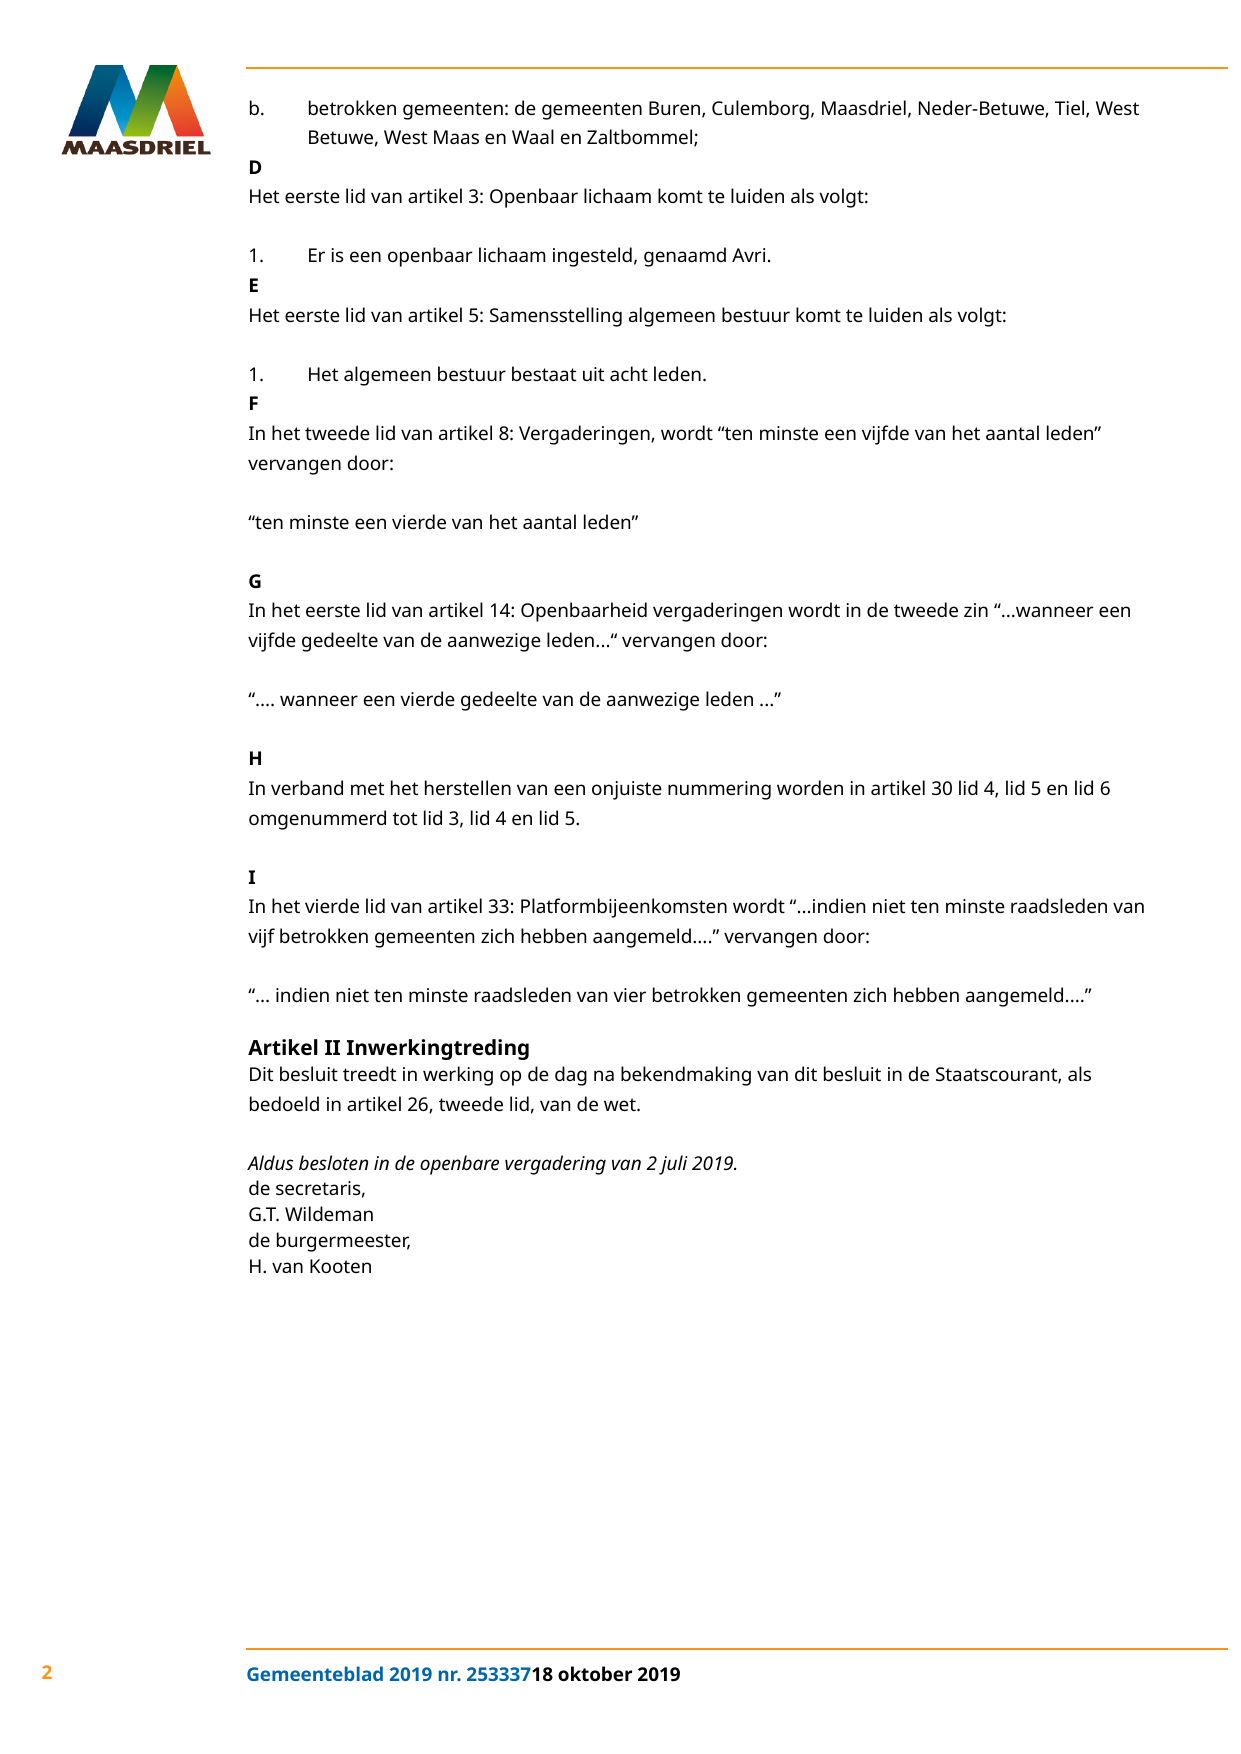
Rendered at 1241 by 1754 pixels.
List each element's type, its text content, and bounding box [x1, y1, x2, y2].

text G [248, 568, 1152, 594]
text de secretaris, [248, 1176, 1152, 1201]
text Het eerste lid van artikel 3: Openbaar lichaam komt te luiden als volgt: [248, 183, 1152, 209]
text “... indien niet ten minste raadsleden van vier betrokken gemeenten zich hebben aangemeld....” [248, 982, 1152, 1008]
text In het vierde lid van artikel 33: Platformbijeenkomsten wordt “...indien niet ten minste raadsleden van vijf betrokken gemeenten zich hebben aangemeld....” vervangen door: [248, 893, 1152, 949]
text D [248, 154, 1152, 180]
text Artikel II Inwerkingtreding [248, 1033, 1152, 1061]
text E [248, 272, 1152, 298]
text H [248, 746, 1152, 771]
text F [248, 391, 1152, 416]
text “ten minste een vierde van het aantal leden” [248, 509, 1152, 535]
list Er is een openbaar lichaam ingesteld, genaamd Avri. [248, 243, 1152, 268]
picture [41, 47, 231, 172]
text G.T. Wildeman [248, 1201, 1152, 1227]
text Aldus besloten in de openbare vergadering van 2 juli 2019. [248, 1150, 1152, 1176]
text In het tweede lid van artikel 8: Vergaderingen, wordt “ten minste een vijfde van het aantal leden” vervangen door: [248, 420, 1152, 476]
text Het eerste lid van artikel 5: Samensstelling algemeen bestuur komt te luiden als volgt: [248, 302, 1152, 328]
text In verband met het herstellen van een onjuiste nummering worden in artikel 30 lid 4, lid 5 en lid 6 omgenummerd tot lid 3, lid 4 en lid 5. [248, 775, 1152, 831]
text de burgermeester, [248, 1227, 1152, 1253]
text “.... wanneer een vierde gedeelte van de aanwezige leden ...” [248, 686, 1152, 712]
list Het algemeen bestuur bestaat uit acht leden. [248, 361, 1152, 387]
text H. van Kooten [248, 1253, 1152, 1278]
text I [248, 864, 1152, 890]
text Dit besluit treedt in werking op de dag na bekendmaking van dit besluit in de Staatscourant, als bedoeld in artikel 26, tweede lid, van de wet. [248, 1061, 1152, 1116]
list betrokken gemeenten: de gemeenten Buren, Culemborg, Maasdriel, Neder-Betuwe, Tiel, West Betuwe, West Maas en Waal en Zaltbommel; [248, 95, 1152, 150]
text In het eerste lid van artikel 14: Openbaarheid vergaderingen wordt in de tweede zin “...wanneer een vijfde gedeelte van de aanwezige leden...“ vervangen door: [248, 598, 1152, 653]
